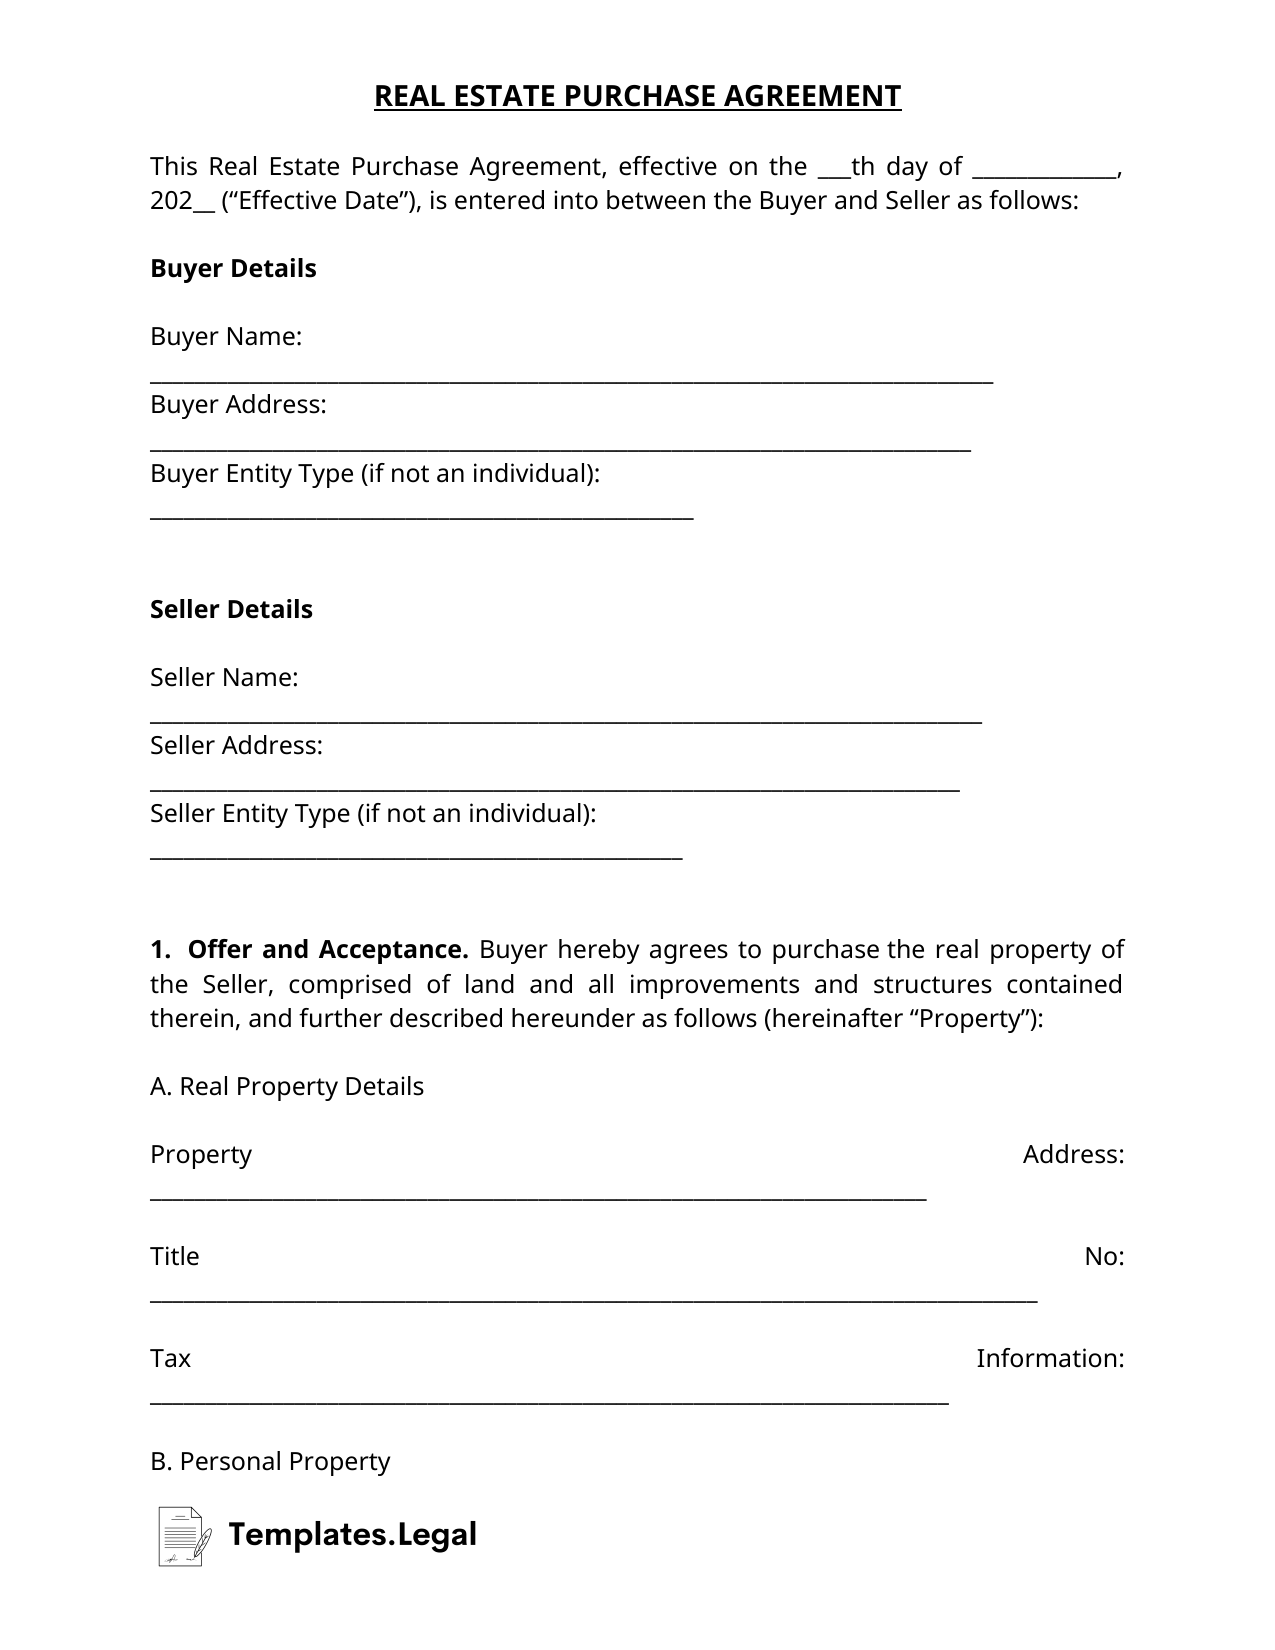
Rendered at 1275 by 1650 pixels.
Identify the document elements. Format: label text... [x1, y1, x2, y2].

text 1. Offer and Acceptance. Buyer hereby agrees to purchase the real property of the Seller, comprised of land and all improvements and structures contained therein, and further described hereunder as follows (hereinafter “Property”): [150, 932, 1125, 1034]
text Buyer Name: ____________________________________________________________________________ [150, 319, 1125, 387]
text This Real Estate Purchase Agreement, effective on the ___th day of _____________, 202__ (“Effective Date”), is entered into between the Buyer and Seller as follows: [150, 149, 1125, 217]
text B. Personal Property [150, 1443, 1125, 1477]
text Seller Entity Type (if not an individual): ________________________________________________ [150, 796, 1125, 864]
text Title No: ________________________________________________________________________________ [150, 1239, 1125, 1307]
text Tax Information: ________________________________________________________________________ [150, 1341, 1125, 1409]
text Seller Details [150, 592, 1125, 626]
text Buyer Address: __________________________________________________________________________ [150, 387, 1125, 455]
text Seller Address: _________________________________________________________________________ [150, 728, 1125, 796]
text Buyer Entity Type (if not an individual): _________________________________________________ [150, 455, 1125, 523]
text Property Address: ______________________________________________________________________ [150, 1137, 1125, 1205]
text Buyer Details [150, 251, 1125, 285]
text REAL ESTATE PURCHASE AGREEMENT [150, 75, 1125, 115]
text Seller Name: ___________________________________________________________________________ [150, 660, 1125, 728]
text A. Real Property Details [150, 1068, 1125, 1102]
